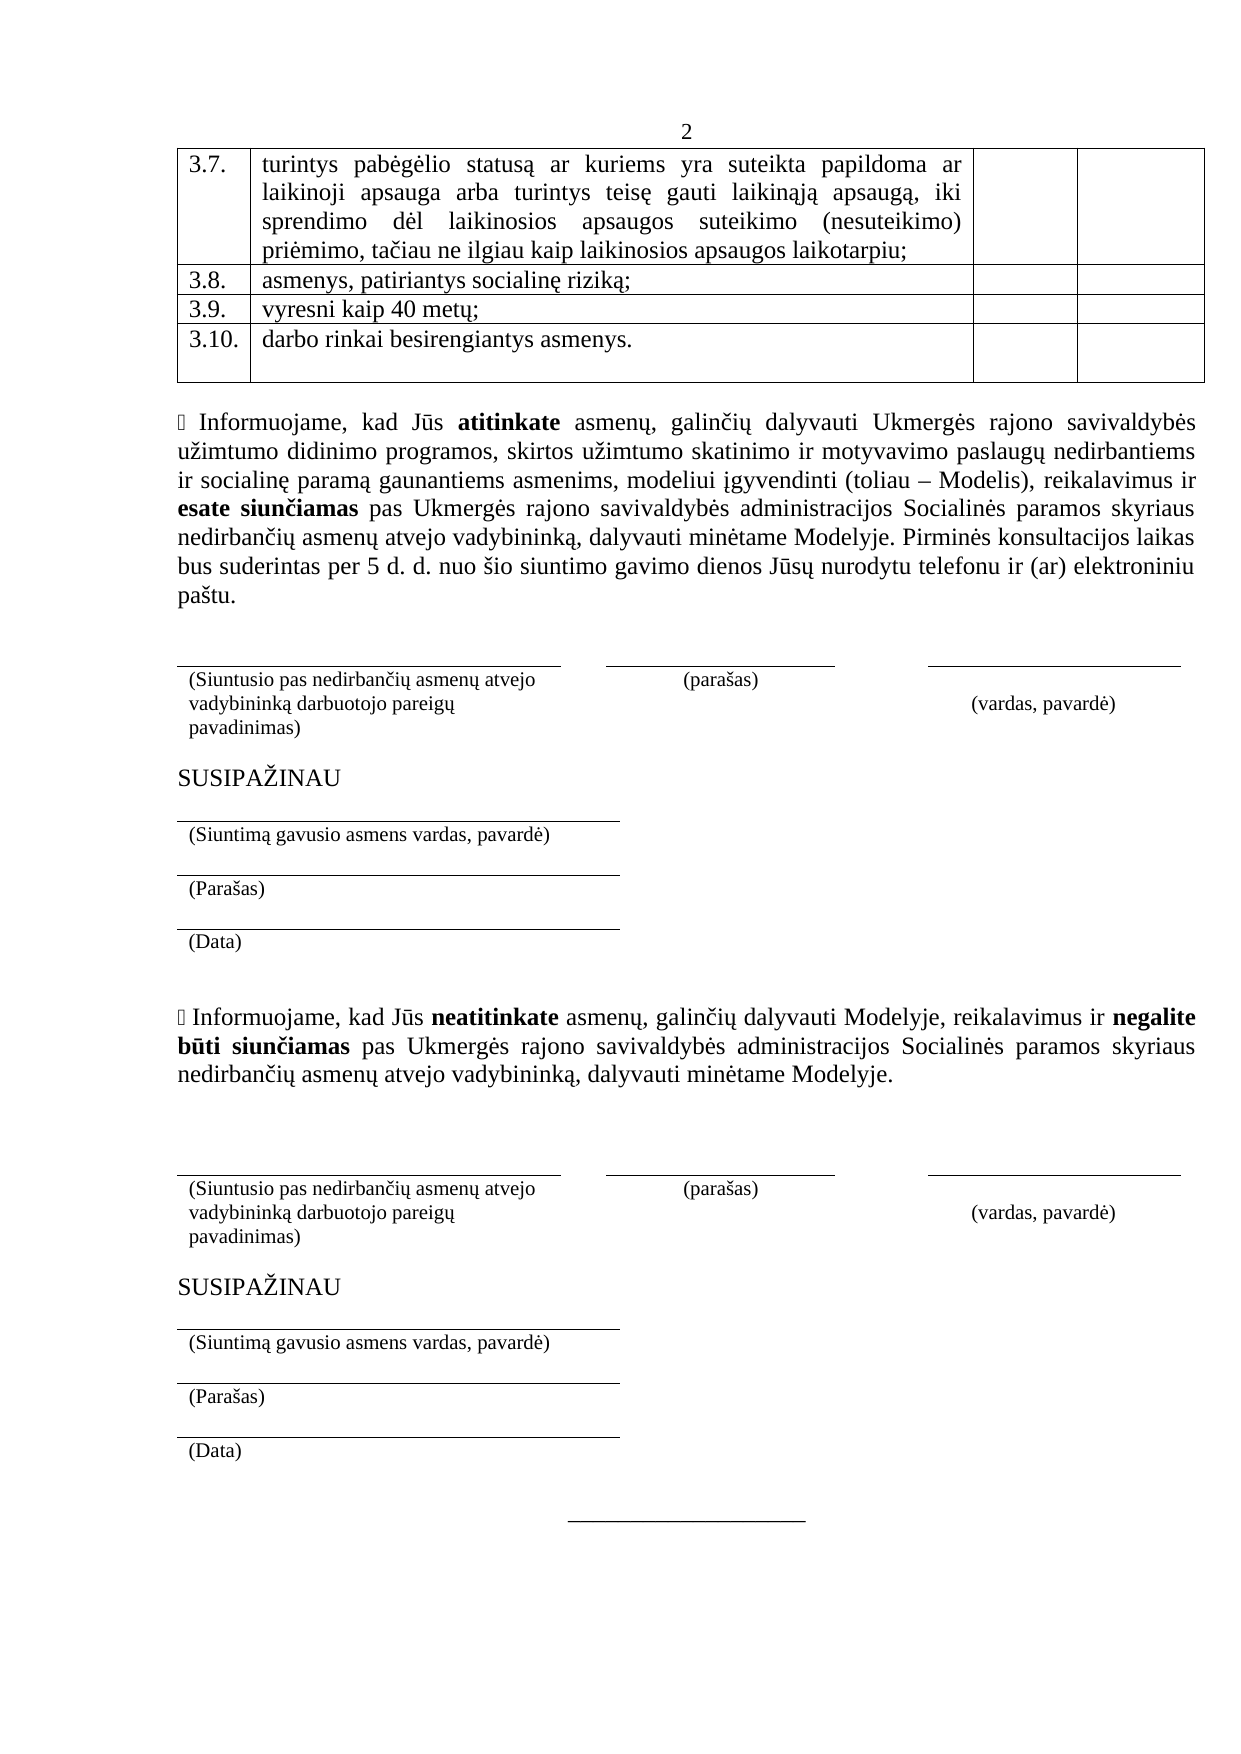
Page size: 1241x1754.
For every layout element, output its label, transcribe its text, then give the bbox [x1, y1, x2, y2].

table_cell [974, 265, 1077, 293]
table_cell (Parašas) [177, 876, 620, 900]
text SUSIPAŽINAU [177, 1272, 1196, 1301]
table_cell (Siuntimą gavusio asmens vardas, pavardė) [177, 822, 620, 846]
table_header [177, 609, 561, 666]
table_cell (vardas, pavardė) [960, 667, 1181, 739]
table_cell 3.10. [178, 324, 250, 382]
table_cell 3.8. [178, 265, 250, 293]
table_header [561, 609, 620, 666]
table_header [620, 1117, 797, 1174]
table_header [928, 609, 1181, 666]
text ___________________ [177, 1496, 1196, 1525]
text  Informuojame, kad Jūs atitinkate asmenų, galinčių dalyvauti Ukmergės rajono savivaldybės užimtumo didinimo programos, skirtos užimtumo skatinimo ir motyvavimo paslaugų nedirbantiems ir socialinę paramą gaunantiems asmenims, modeliui įgyvendinti (toliau – Modelis), reikalavimus ir esate siunčiamas pas Ukmergės rajono savivaldybės administracijos Socialinės paramos skyriaus nedirbančių asmenų atvejo vadybininką, dalyvauti minėtame Modelyje. Pirminės konsultacijos laikas bus suderintas per 5 d. d. nuo šio siuntimo gavimo dienos Jūsų nurodytu telefonu ir (ar) elektroniniu paštu. [177, 407, 1196, 608]
table_header [177, 1301, 620, 1329]
text SUSIPAŽINAU [177, 763, 1196, 792]
table_cell [177, 1354, 620, 1383]
table_cell [835, 1175, 960, 1248]
table_cell vyresni kaip 40 metų; [251, 295, 973, 323]
table_cell [1078, 149, 1204, 264]
table_cell (Siuntusio pas nedirbančių asmenų atvejo vadybininką darbuotojo pareigų pavadinimas) [177, 667, 561, 739]
table_cell (parašas) [606, 667, 835, 739]
table_cell (vardas, pavardė) [960, 1176, 1181, 1248]
table_cell (Siuntimą gavusio asmens vardas, pavardė) [177, 1330, 620, 1354]
table_cell (parašas) [606, 1176, 835, 1248]
table_cell [974, 295, 1077, 323]
table_cell [1078, 324, 1204, 382]
table_cell (Siuntusio pas nedirbančių asmenų atvejo vadybininką darbuotojo pareigų pavadinimas) [177, 1176, 561, 1248]
table_cell [1078, 265, 1204, 293]
table_header [928, 1117, 1181, 1174]
table_cell turintys pabėgėlio statusą ar kuriems yra suteikta papildoma ar laikinoji apsauga arba turintys teisę gauti laikinąją apsaugą, iki sprendimo dėl laikinosios apsaugos suteikimo (nesuteikimo) priėmimo, tačiau ne ilgiau kaip laikinosios apsaugos laikotarpiu; [251, 149, 973, 264]
table_cell [561, 666, 606, 739]
table_cell [974, 149, 1077, 264]
table_cell [561, 1175, 606, 1248]
table_cell [177, 900, 620, 928]
text  Informuojame, kad Jūs neatitinkate asmenų, galinčių dalyvauti Modelyje, reikalavimus ir negalite būti siunčiamas pas Ukmergės rajono savivaldybės administracijos Socialinės paramos skyriaus nedirbančių asmenų atvejo vadybininką, dalyvauti minėtame Modelyje. [177, 1002, 1196, 1088]
table_header [177, 792, 620, 821]
text (Data) [177, 929, 1196, 953]
table_header [177, 1117, 561, 1174]
table_cell [974, 324, 1077, 382]
table_header [620, 609, 797, 666]
table_header [798, 609, 928, 666]
table_cell 3.9. [178, 295, 250, 323]
table_cell [177, 1408, 620, 1437]
table_cell [177, 846, 620, 874]
table_cell 3.7. [178, 149, 250, 264]
text (Data) [177, 1438, 1196, 1462]
table_cell [835, 666, 960, 739]
table_cell [1078, 295, 1204, 323]
table_cell (Parašas) [177, 1384, 620, 1408]
table_header [798, 1117, 928, 1174]
table_header [561, 1117, 620, 1174]
table_cell asmenys, patiriantys socialinę riziką; [251, 265, 973, 293]
table_cell darbo rinkai besirengiantys asmenys. [251, 324, 973, 382]
